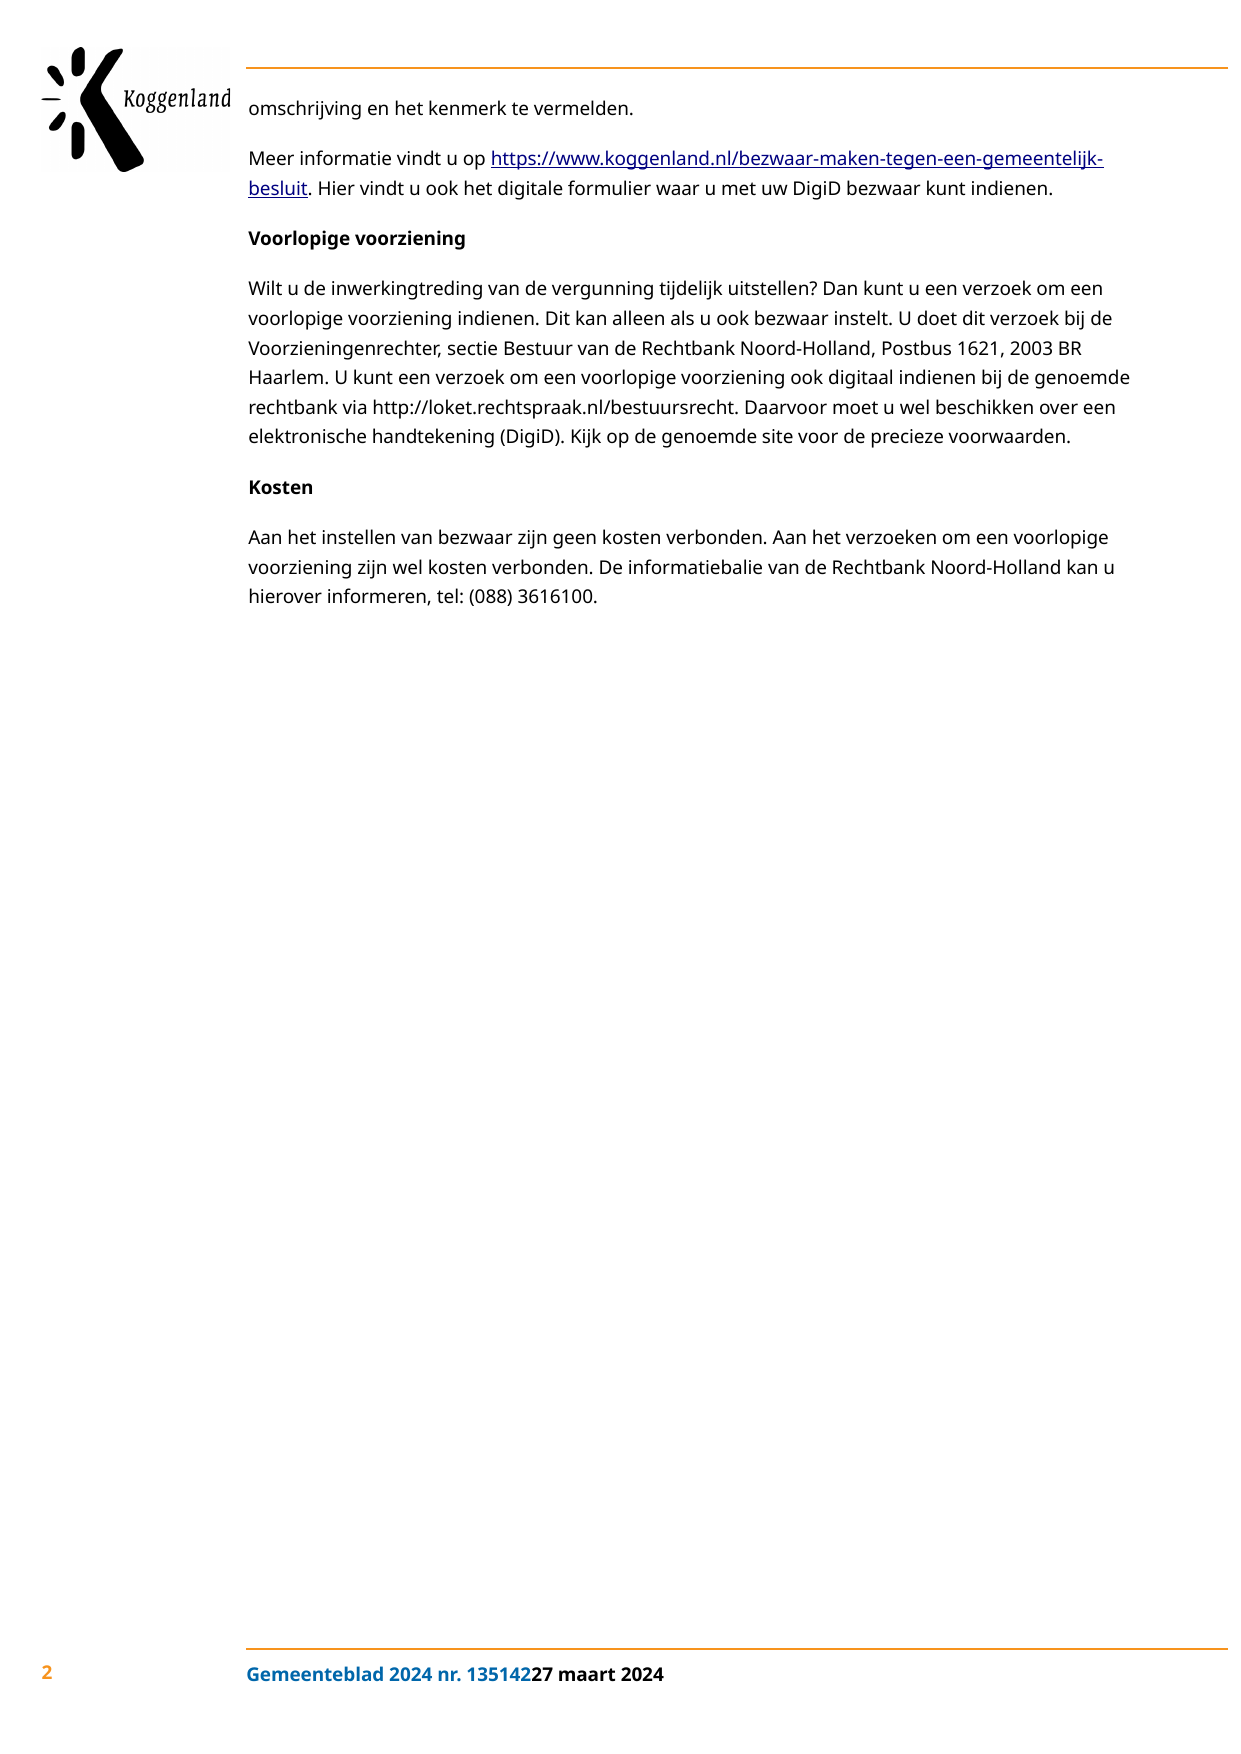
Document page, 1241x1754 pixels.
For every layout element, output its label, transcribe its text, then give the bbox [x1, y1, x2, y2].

text Voorlopige voorziening [248, 225, 1152, 251]
text Kosten [248, 474, 1152, 500]
text Wilt u de inwerkingtreding van de vergunning tijdelijk uitstellen? Dan kunt u een verzoek om een voorlopige voorziening indienen. Dit kan alleen als u ook bezwaar instelt. U doet dit verzoek bij de Voorzieningenrechter, sectie Bestuur van de Rechtbank Noord-Holland, Postbus 1621, 2003 BR Haarlem. U kunt een verzoek om een voorlopige voorziening ook digitaal indienen bij de genoemde rechtbank via http://loket.rechtspraak.nl/bestuursrecht. Daarvoor moet u wel beschikken over een elektronische handtekening (DigiD). Kijk op de genoemde site voor de precieze voorwaarden. [248, 276, 1152, 449]
text Meer informatie vindt u op https://www.koggenland.nl/bezwaar-maken-tegen-een-gemeentelijk-besluit. Hier vindt u ook het digitale formulier waar u met uw DigiD bezwaar kunt indienen. [248, 145, 1152, 201]
text omschrijving en het kenmerk te vermelden. [248, 95, 1152, 121]
picture [41, 47, 231, 172]
text Aan het instellen van bezwaar zijn geen kosten verbonden. Aan het verzoeken om een voorlopige voorziening zijn wel kosten verbonden. De informatiebalie van de Rechtbank Noord-Holland kan u hierover informeren, tel: (088) 3616100. [248, 524, 1152, 609]
